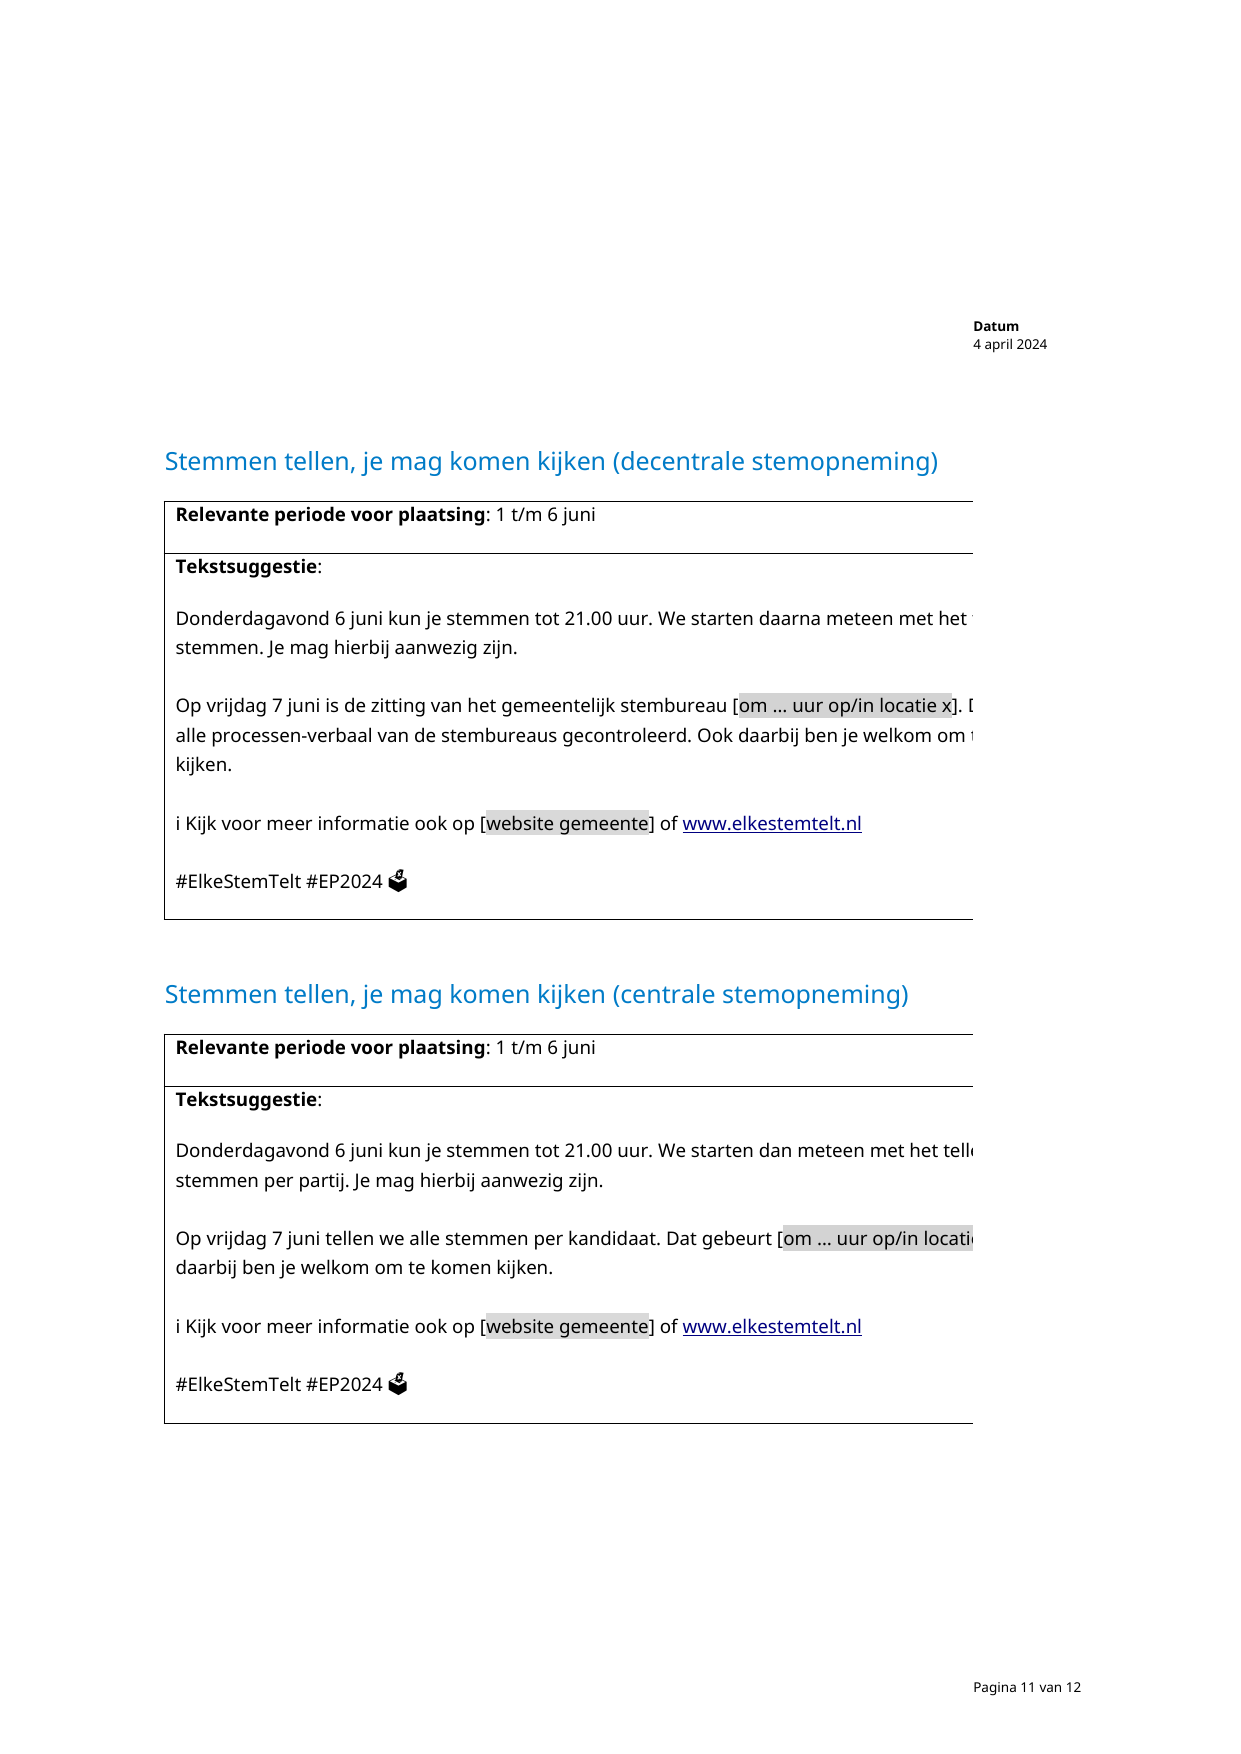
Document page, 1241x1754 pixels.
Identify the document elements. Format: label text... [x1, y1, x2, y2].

table_cell Tekstsuggestie: Donderdagavond 6 juni kun je stemmen tot 21.00 uur. We starten daarna meteen met het tellen van de stemmen. Je mag hierbij aanwezig zijn. Op vrijdag 7 juni is de zitting van het gemeentelijk stembureau [om … uur op/in locatie x]. Daar worden alle processen-verbaal van de stembureaus gecontroleerd. Ook daarbij ben je welkom om te komen kijken. ℹ️ Kijk voor meer informatie ook op [website gemeente] of www.elkestemtelt.nl #ElkeStemTelt #EP2024 🗳️ [165, 554, 973, 919]
subtitle Stemmen tellen, je mag komen kijken (centrale stemopneming) [164, 983, 973, 1033]
subtitle Stemmen tellen, je mag komen kijken (decentrale stemopneming) [164, 451, 973, 501]
table_cell Tekstsuggestie: Donderdagavond 6 juni kun je stemmen tot 21.00 uur. We starten dan meteen met het tellen van de stemmen per partij. Je mag hierbij aanwezig zijn. Op vrijdag 7 juni tellen we alle stemmen per kandidaat. Dat gebeurt [om … uur op/in locatie x]. Ook daarbij ben je welkom om te komen kijken. ℹ️ Kijk voor meer informatie ook op [website gemeente] of www.elkestemtelt.nl #ElkeStemTelt #EP2024 🗳️ [165, 1087, 973, 1423]
table_header Relevante periode voor plaatsing: 1 t/m 6 juni [165, 1035, 973, 1086]
table_header Relevante periode voor plaatsing: 1 t/m 6 juni [165, 502, 973, 553]
